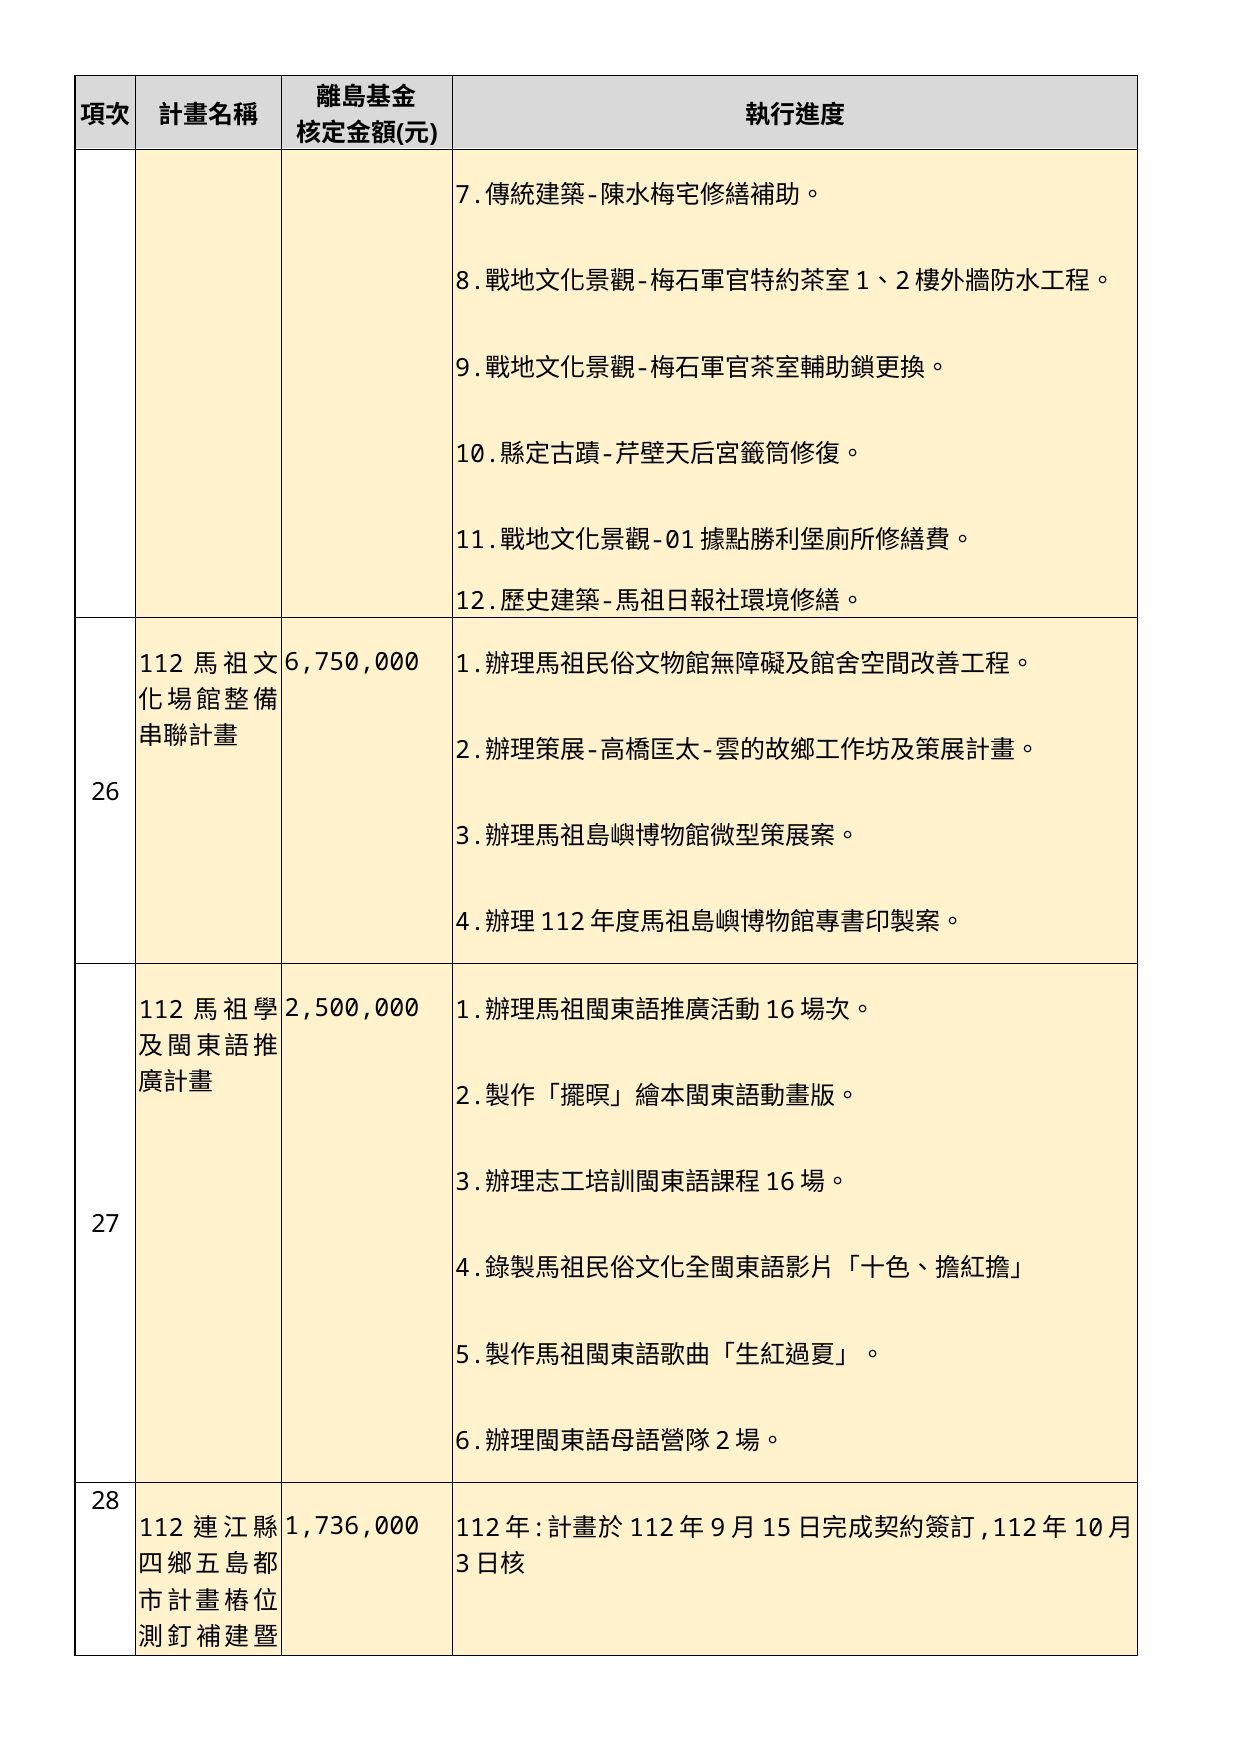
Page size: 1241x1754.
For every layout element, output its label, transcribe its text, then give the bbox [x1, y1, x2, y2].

table_cell 2,500,000 [282, 964, 452, 1482]
table_cell 1,736,000 [282, 1483, 452, 1655]
table_cell 6,750,000 [282, 618, 452, 963]
table_cell [282, 150, 452, 617]
table_cell 112馬祖文化場館整備串聯計畫 [136, 618, 281, 963]
table_cell 112連江縣四鄉五島都市計畫樁位測釘補建暨 [136, 1483, 281, 1655]
table_cell [76, 150, 135, 617]
table_cell 26 [76, 618, 135, 963]
table_header 項次 [76, 76, 135, 148]
table_cell 28 [76, 1483, 135, 1655]
table_cell 112年:計畫於112年9月15日完成契約簽訂,112年10月3日核 [453, 1483, 1137, 1655]
table_cell [136, 150, 281, 617]
table_cell 27 [76, 964, 135, 1482]
table_cell 1.辦理馬祖閩東語推廣活動16場次。 2.製作「擺暝」繪本閩東語動畫版。 3.辦理志工培訓閩東語課程16場。 4.錄製馬祖民俗文化全閩東語影片「十色、擔紅擔」 5.製作馬祖閩東語歌曲「生紅過夏」。 6.辦理閩東語母語營隊2場。 [453, 964, 1137, 1482]
table_cell 112馬祖學及閩東語推廣計畫 [136, 964, 281, 1482]
table_header 離島基金 核定金額(元) [282, 76, 452, 148]
table_header 計畫名稱 [136, 76, 281, 148]
table_header 執行進度 [453, 76, 1137, 148]
table_cell 7.傳統建築-陳水梅宅修繕補助。 8.戰地文化景觀-梅石軍官特約茶室1、2樓外牆防水工程。 9.戰地文化景觀-梅石軍官茶室輔助鎖更換。 10.縣定古蹟-芹壁天后宮籤筒修復。 11.戰地文化景觀-01據點勝利堡廁所修繕費。 12.歷史建築-馬祖日報社環境修繕。 [453, 150, 1137, 617]
table_cell 1.辦理馬祖民俗文物館無障礙及館舍空間改善工程。 2.辦理策展-高橋匡太-雲的故鄉工作坊及策展計畫。 3.辦理馬祖島嶼博物館微型策展案。 4.辦理112年度馬祖島嶼博物館專書印製案。 [453, 618, 1137, 963]
